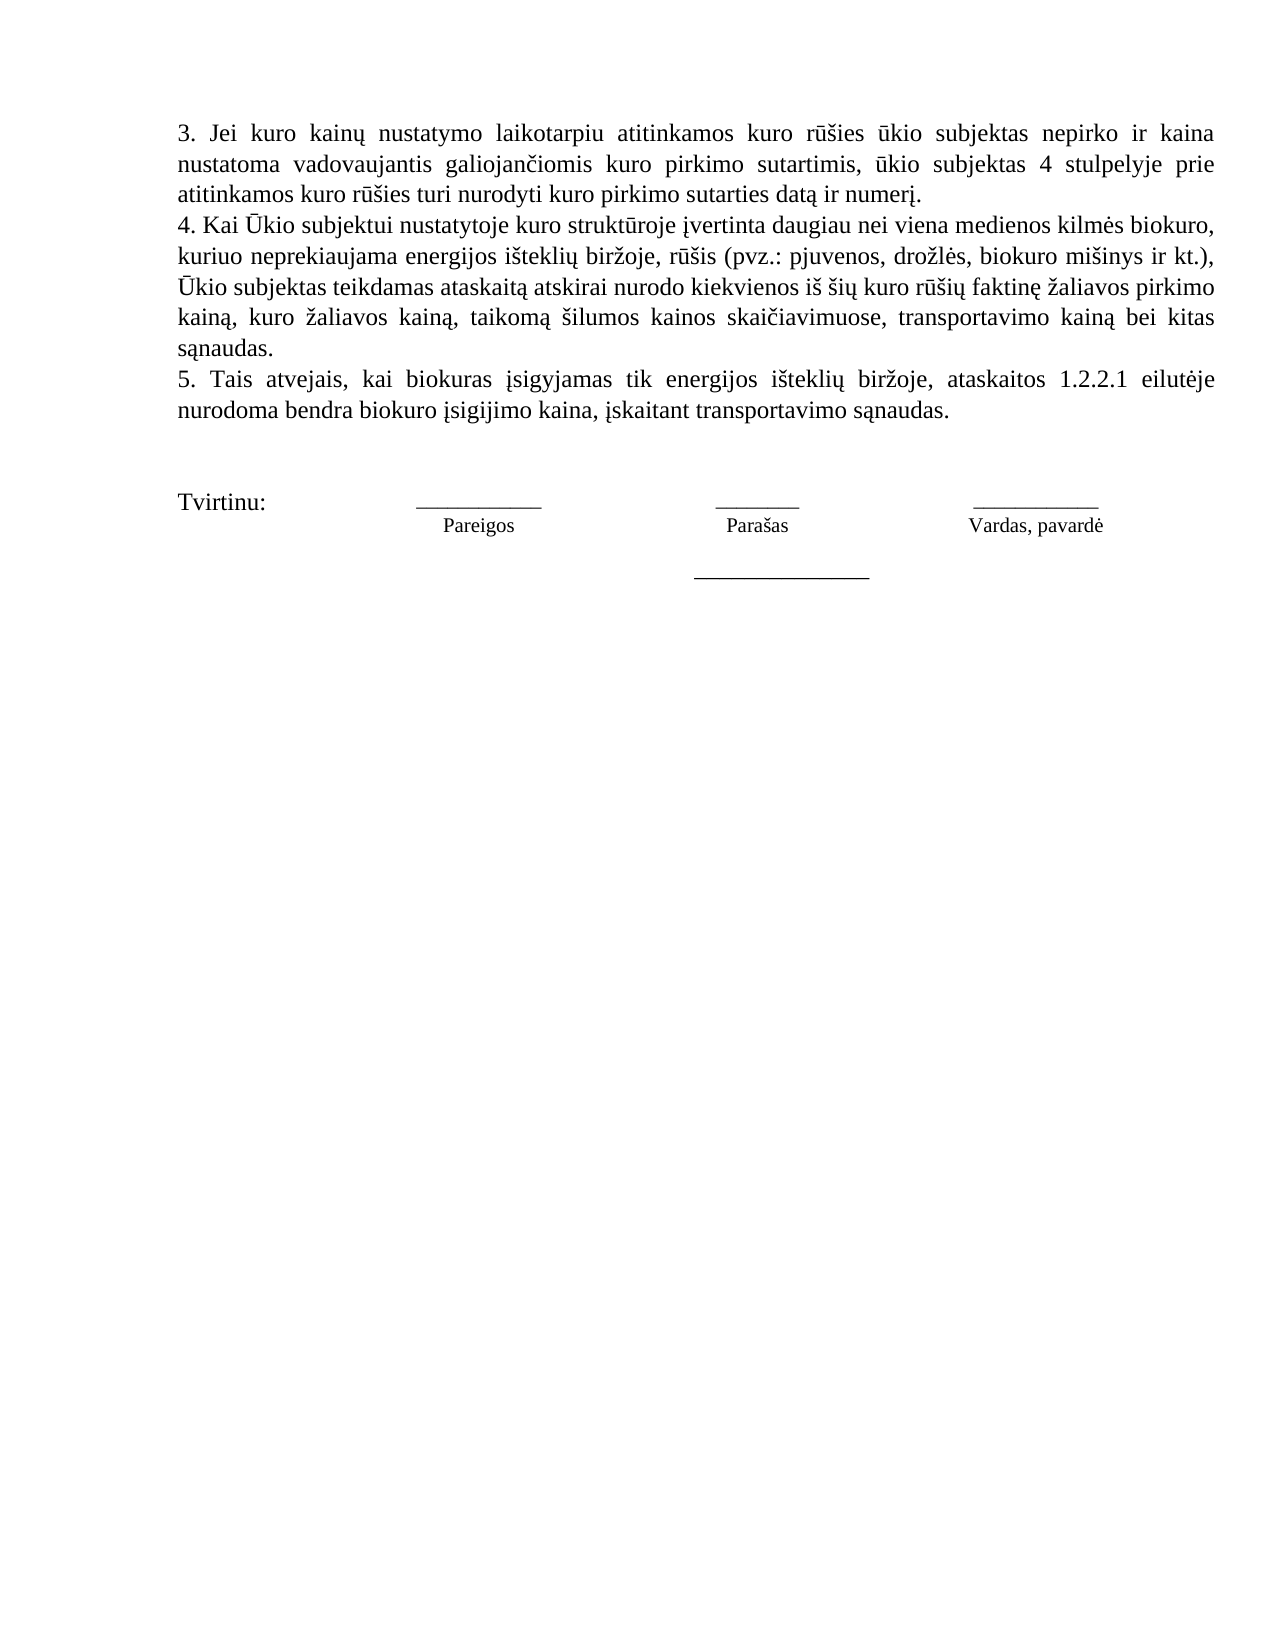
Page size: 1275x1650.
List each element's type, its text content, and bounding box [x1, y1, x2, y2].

text 4. Kai Ūkio subjektui nustatytoje kuro struktūroje įvertinta daugiau nei viena medienos kilmės biokuro, kuriuo neprekiaujama energijos išteklių biržoje, rūšis (pvz.: pjuvenos, drožlės, biokuro mišinys ir kt.), Ūkio subjektas teikdamas ataskaitą atskirai nurodo kiekvienos iš šių kuro rūšių faktinę žaliavos pirkimo kainą, kuro žaliavos kainą, taikomą šilumos kainos skaičiavimuose, transportavimo kainą bei kitas sąnaudas. [177, 210, 1216, 362]
text 3. Jei kuro kainų nustatymo laikotarpiu atitinkamos kuro rūšies ūkio subjektas nepirko ir kaina nustatoma vadovaujantis galiojančiomis kuro pirkimo sutartimis, ūkio subjektas 4 stulpelyje prie atitinkamos kuro rūšies turi nurodyti kuro pirkimo sutarties datą ir numerį. [177, 118, 1216, 208]
text 5. Tais atvejais, kai biokuras įsigyjamas tik energijos išteklių biržoje, ataskaitos 1.2.2.1 eilutėje nurodoma bendra biokuro įsigijimo kaina, įskaitant transportavimo sąnaudas. [177, 364, 1216, 423]
table_header Tvirtinu: [177, 487, 333, 553]
text ______________ [177, 553, 1216, 582]
table_header ____________ Vardas, pavardė [890, 487, 1181, 553]
table_header ________ Parašas [624, 487, 890, 553]
table_header ____________ Pareigos [333, 487, 624, 553]
